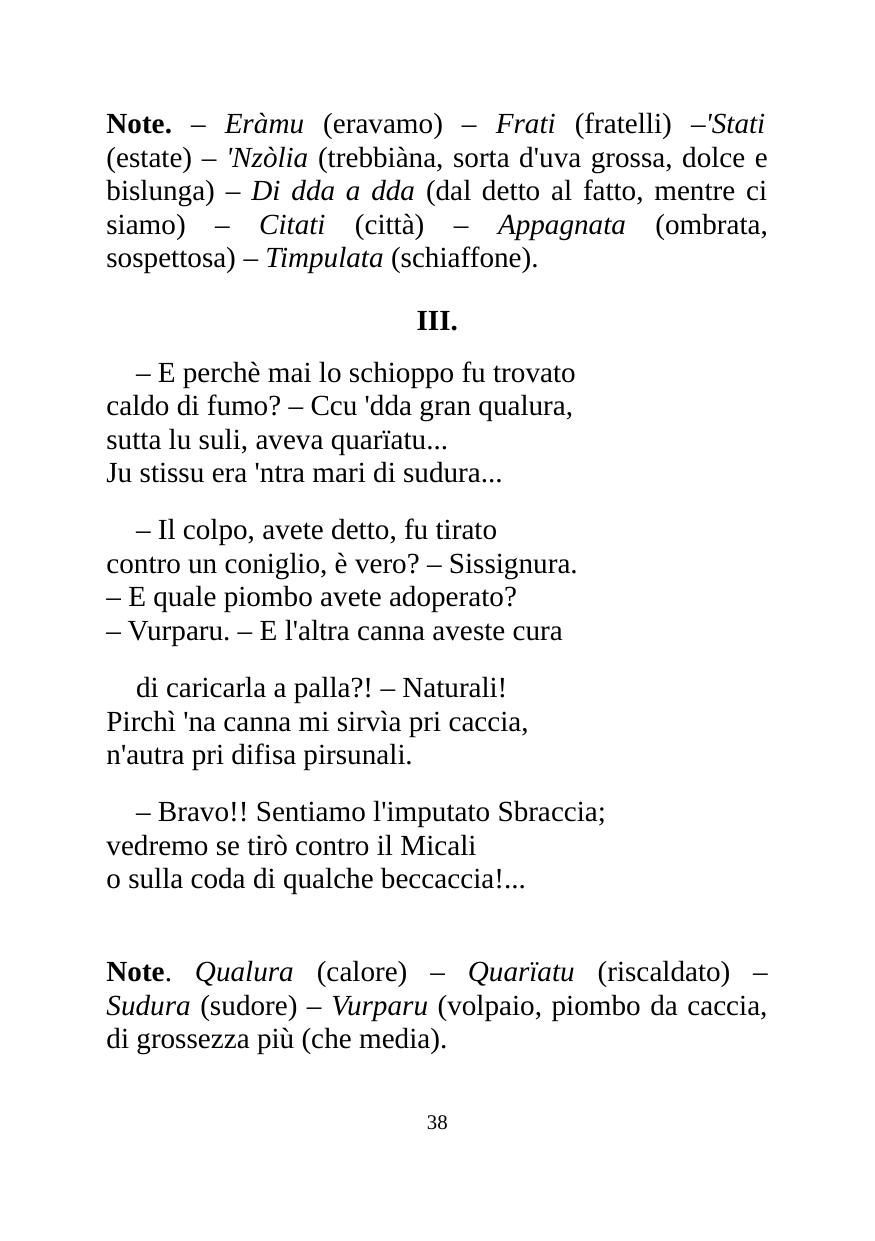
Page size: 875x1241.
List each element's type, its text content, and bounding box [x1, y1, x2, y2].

text Ju stissu era 'ntra mari di sudura... [106, 455, 768, 489]
text Pirchì 'na canna mi sirvìa pri caccia, [106, 704, 768, 737]
text Note. Qualura (calore) – Quarïatu (riscaldato) – Sudura (sudore) – Vurparu (volpaio, piombo da caccia, di grossezza più (che media). [106, 954, 768, 1055]
text – E quale piombo avete adoperato? [106, 579, 768, 613]
text Note. – Eràmu (eravamo) – Frati (fratelli) –'Stati (estate) – 'Nzòlia (trebbiàna, sorta d'uva grossa, dolce e bislunga) – Di dda a dda (dal detto al fatto, mentre ci siamo) – Citati (città) – Appagnata (ombrata, sospettosa) – Timpulata (schiaffone). [106, 106, 768, 274]
text III. [106, 303, 768, 337]
text o sulla coda di qualche beccaccia!... [106, 862, 768, 895]
text contro un coniglio, è vero? – Sissignura. [106, 546, 768, 579]
text – E perchè mai lo schioppo fu trovato [106, 355, 768, 388]
text – Bravo!! Sentiamo l'imputato Sbraccia; [106, 794, 768, 828]
text – Vurparu. – E l'altra canna aveste cura [106, 613, 768, 647]
text – Il colpo, avete detto, fu tirato [106, 512, 768, 546]
text sutta lu suli, aveva quarïatu... [106, 422, 768, 455]
text di caricarla a palla?! – Naturali! [106, 670, 768, 704]
text vedremo se tirò contro il Micali [106, 828, 768, 862]
text n'autra pri difisa pirsunali. [106, 737, 768, 771]
text caldo di fumo? – Ccu 'dda gran qualura, [106, 388, 768, 422]
